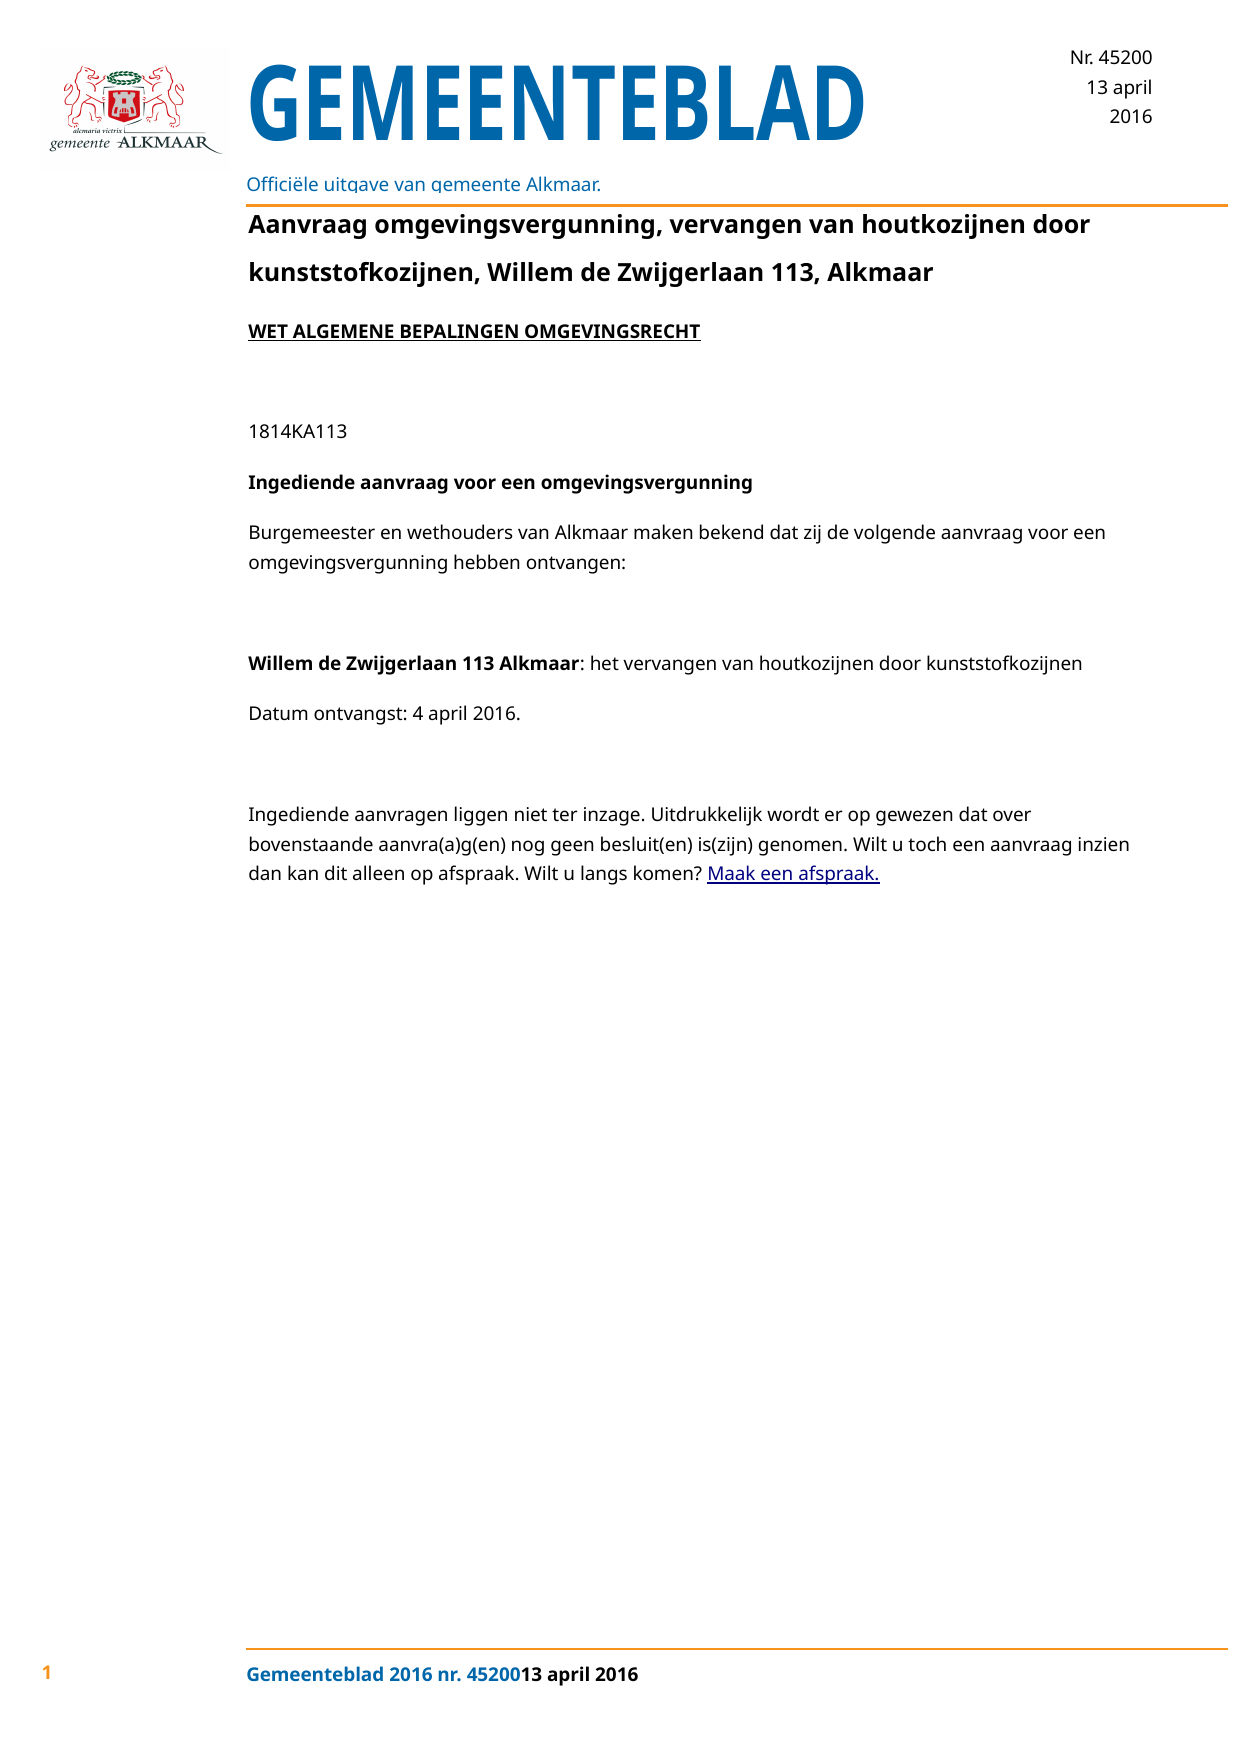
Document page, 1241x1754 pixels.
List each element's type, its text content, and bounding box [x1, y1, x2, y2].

text WET ALGEMENE BEPALINGEN OMGEVINGSRECHT [248, 318, 1152, 344]
text Aanvraag omgevingsvergunning, vervangen van houtkozijnen door kunststofkozijnen, Willem de Zwijgerlaan 113, Alkmaar [248, 207, 1152, 288]
text Ingediende aanvragen liggen niet ter inzage. Uitdrukkelijk wordt er op gewezen dat over bovenstaande aanvra(a)g(en) nog geen besluit(en) is(zijn) genomen. Wilt u toch een aanvraag inzien dan kan dit alleen op afspraak. Wilt u langs komen? Maak een afspraak. [248, 801, 1152, 886]
text Ingediende aanvraag voor een omgevingsvergunning [248, 469, 1152, 495]
picture [41, 47, 231, 172]
text Datum ontvangst: 4 april 2016. [248, 700, 1152, 726]
text Burgemeester en wethouders van Alkmaar maken bekend dat zij de volgende aanvraag voor een omgevingsvergunning hebben ontvangen: [248, 519, 1152, 575]
text 1814KA113 [248, 419, 1152, 444]
text Willem de Zwijgerlaan 113 Alkmaar: het vervangen van houtkozijnen door kunststofkozijnen [248, 650, 1152, 676]
